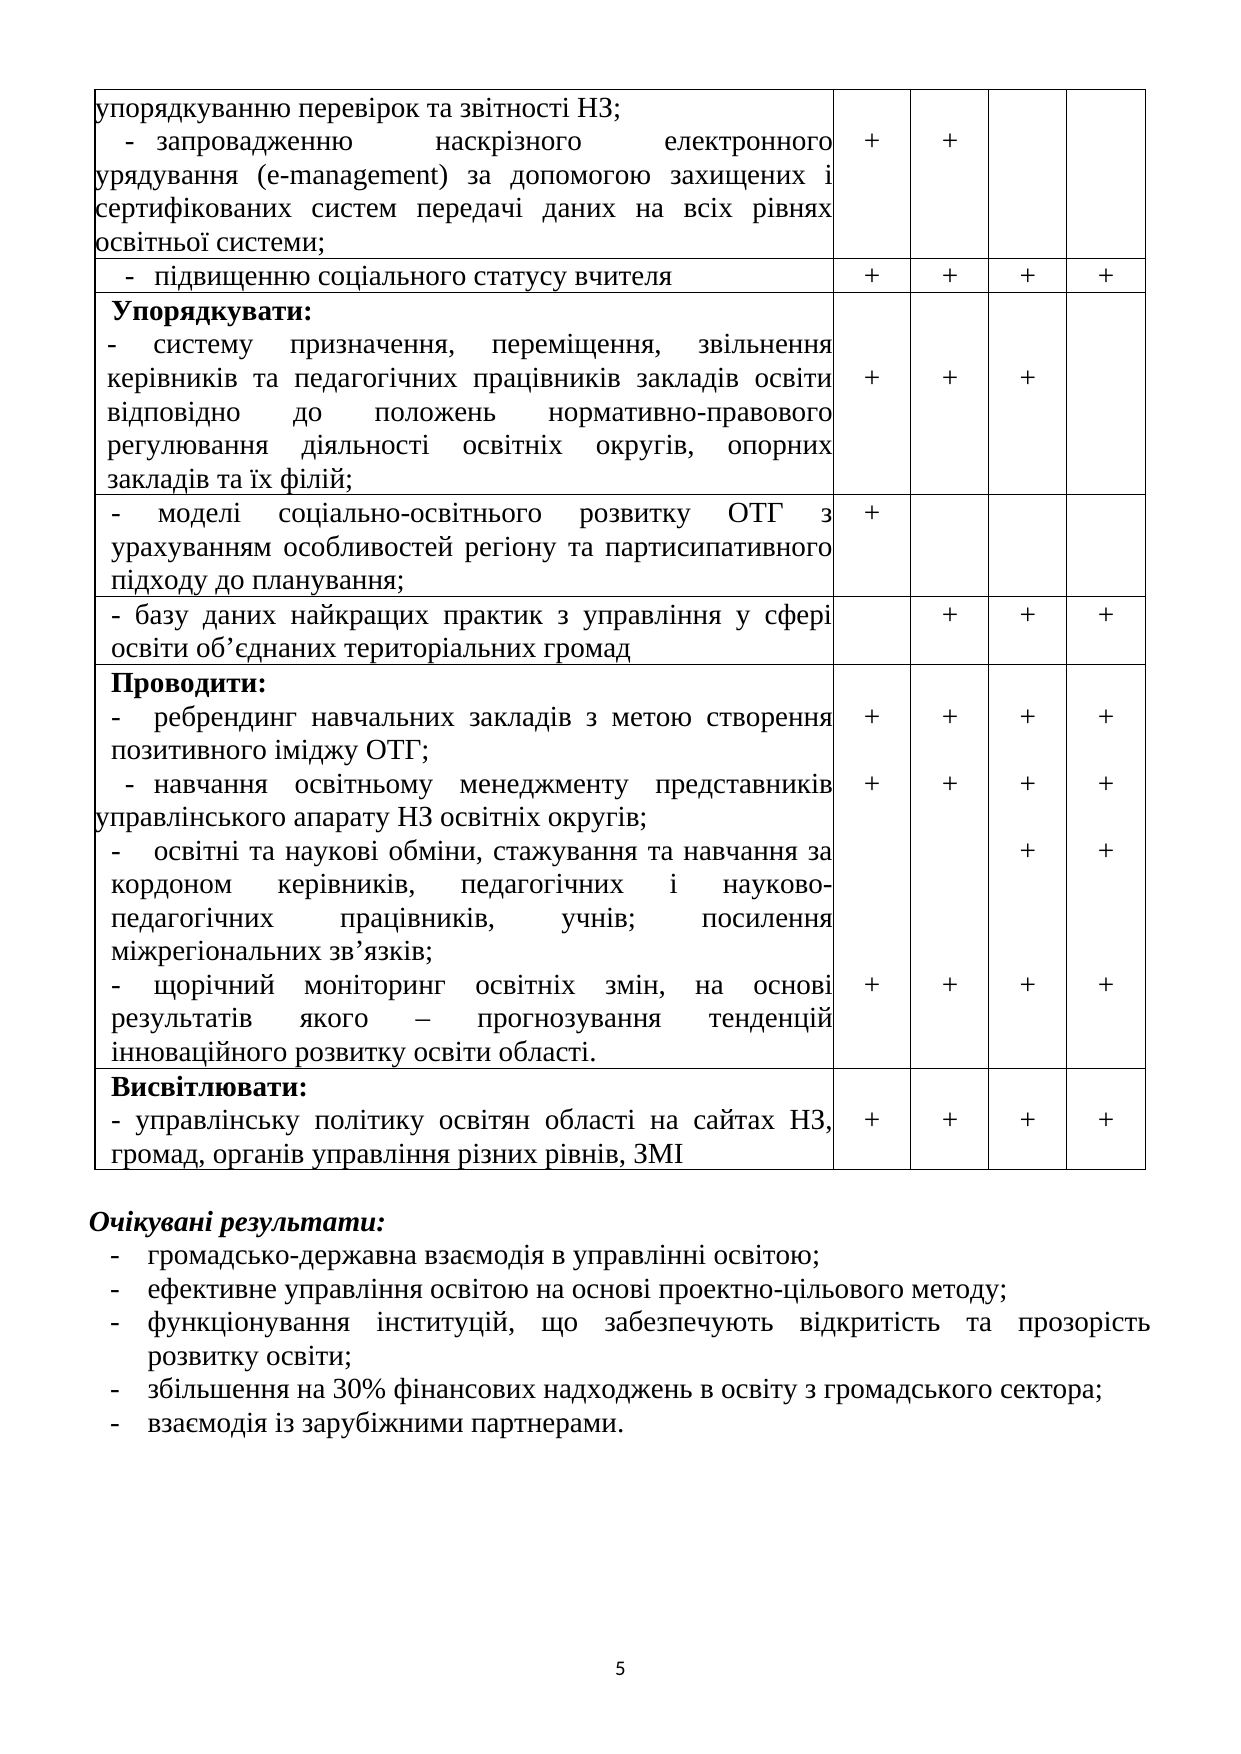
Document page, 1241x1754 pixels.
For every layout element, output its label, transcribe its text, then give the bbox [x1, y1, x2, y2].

table_cell [989, 90, 1066, 257]
list збільшення на 30% фінансових надходжень в освіту з громадського сектора; [110, 1372, 1152, 1405]
table_cell [1067, 495, 1145, 596]
list функціонування інституцій, що забезпечують відкритість та прозорість розвитку освіти; [110, 1304, 1152, 1372]
table_cell Проводити: ребрендинг навчальних закладів з метою створення позитивного іміджу ОТГ; навчання освітньому менеджменту представників управлінського апарату НЗ освітніх округів; освітні та наукові обміни, стажування та навчання за кордоном керівників, педагогічних і науково-педагогічних працівників, учнів; посилення міжрегіональних зв’язків; щорічний моніторинг освітніх змін, на основі результатів якого – прогнозування тенденцій інноваційного розвитку освіти області. [96, 665, 833, 1068]
table_cell + [834, 1069, 910, 1169]
table_cell підвищенню соціального статусу вчителя [96, 259, 833, 292]
table_cell [1067, 293, 1145, 494]
table_cell [834, 597, 910, 664]
table_cell + [1067, 259, 1145, 292]
table_cell + [834, 259, 910, 292]
table_cell + [911, 90, 988, 257]
table_cell + [989, 1069, 1066, 1169]
table_cell + [911, 293, 988, 494]
table_cell + [1067, 1069, 1145, 1169]
table_cell [911, 495, 988, 596]
list громадсько-державна взаємодія в управлінні освітою; [110, 1237, 1152, 1271]
table_cell + [834, 90, 910, 257]
list взаємодія із зарубіжними партнерами. [110, 1405, 1152, 1439]
table_cell + [911, 597, 988, 664]
table_cell + + + [834, 665, 910, 1068]
table_cell Упорядкувати: - систему призначення, переміщення, звільнення керівників та педагогічних працівників закладів освіти відповідно до положень нормативно-правового регулювання діяльності освітніх округів, опорних закладів та їх філій; [96, 293, 833, 494]
table_cell + [911, 259, 988, 292]
table_cell упорядкуванню перевірок та звітності НЗ; запровадженню наскрізного електронного урядування (e-management) за допомогою захищених і сертифікованих систем передачі даних на всіх рівнях освітньої системи; [96, 90, 833, 257]
table_cell + + + + [989, 665, 1066, 1068]
table_cell Висвітлювати: - управлінську політику освітян області на сайтах НЗ, громад, органів управління різних рівнів, ЗМІ [96, 1069, 833, 1169]
text Очікувані результати: [89, 1204, 1152, 1237]
table_cell + [989, 597, 1066, 664]
table_cell + [834, 293, 910, 494]
table_cell + + + + [1067, 665, 1145, 1068]
table_cell - моделі соціально-освітнього розвитку ОТГ з урахуванням особливостей регіону та партисипативного підходу до планування; [96, 495, 833, 596]
table_cell [989, 495, 1066, 596]
list ефективне управління освітою на основі проектно-цільового методу; [110, 1271, 1152, 1304]
table_cell + [989, 293, 1066, 494]
table_cell [1067, 90, 1145, 257]
table_cell + [834, 495, 910, 596]
table_cell + [1067, 597, 1145, 664]
table_cell + [911, 1069, 988, 1169]
table_cell + [989, 259, 1066, 292]
table_cell + + + [911, 665, 988, 1068]
table_cell - базу даних найкращих практик з управління у сфері освіти об’єднаних територіальних громад [96, 597, 833, 664]
